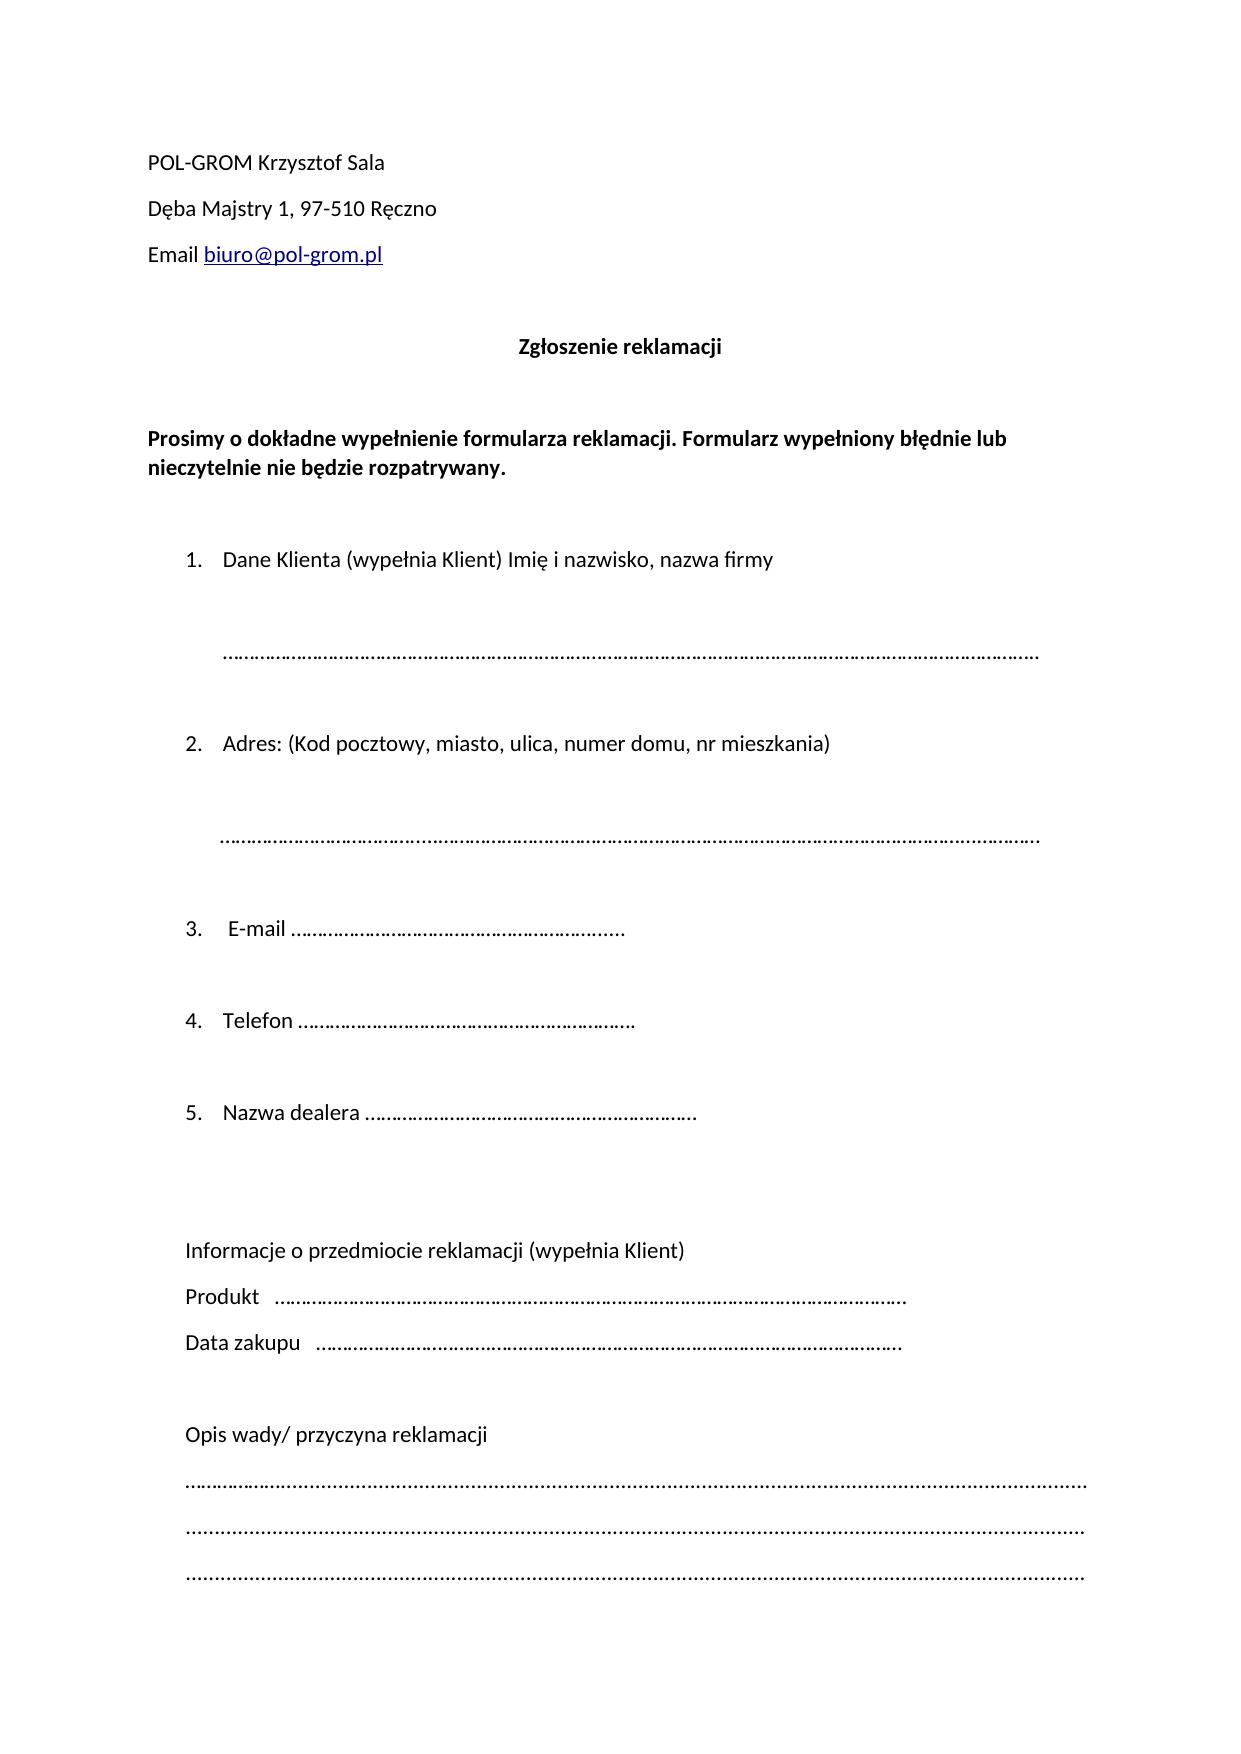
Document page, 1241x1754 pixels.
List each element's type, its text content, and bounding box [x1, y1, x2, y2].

text ............................................................................................................................................................ [185, 1558, 1093, 1586]
list Dane Klienta (wypełnia Klient) Imię i nazwisko, nazwa firmy [185, 545, 1093, 573]
list Adres: (Kod pocztowy, miasto, ulica, numer domu, nr mieszkania) [185, 729, 1093, 757]
text Produkt ………………………………………………………………………………………………………… [185, 1282, 1093, 1310]
text ............................................................................................................................................................ [185, 1512, 1093, 1540]
text ………………............................................................................................................................................ [185, 1466, 1093, 1494]
text Informacje o przedmiocie reklamacji (wypełnia Klient) [185, 1236, 1093, 1264]
text Email biuro@pol-grom.pl [148, 240, 1093, 268]
text Data zakupu ……………………..…….…………………………………………………………………… [185, 1328, 1093, 1356]
list ……………………………………………………………………………………………………………………………………….. [223, 637, 1093, 665]
text Prosimy o dokładne wypełnienie formularza reklamacji. Formularz wypełniony błędnie lub nieczytelnie nie będzie rozpatrywany. [148, 424, 1093, 481]
text ……………………………….....………………………………………………………………………………………...………… [148, 822, 1093, 849]
text Zgłoszenie reklamacji [148, 332, 1093, 360]
list Nazwa dealera ……………………………………………………… [185, 1098, 1093, 1126]
text Dęba Majstry 1, 97-510 Ręczno [148, 194, 1093, 222]
text Opis wady/ przyczyna reklamacji [185, 1420, 1093, 1448]
list Telefon ………………………………………………………. [185, 1006, 1093, 1034]
text POL-GROM Krzysztof Sala [148, 148, 1093, 176]
list E-mail …………………………………………………...... [185, 914, 1093, 942]
